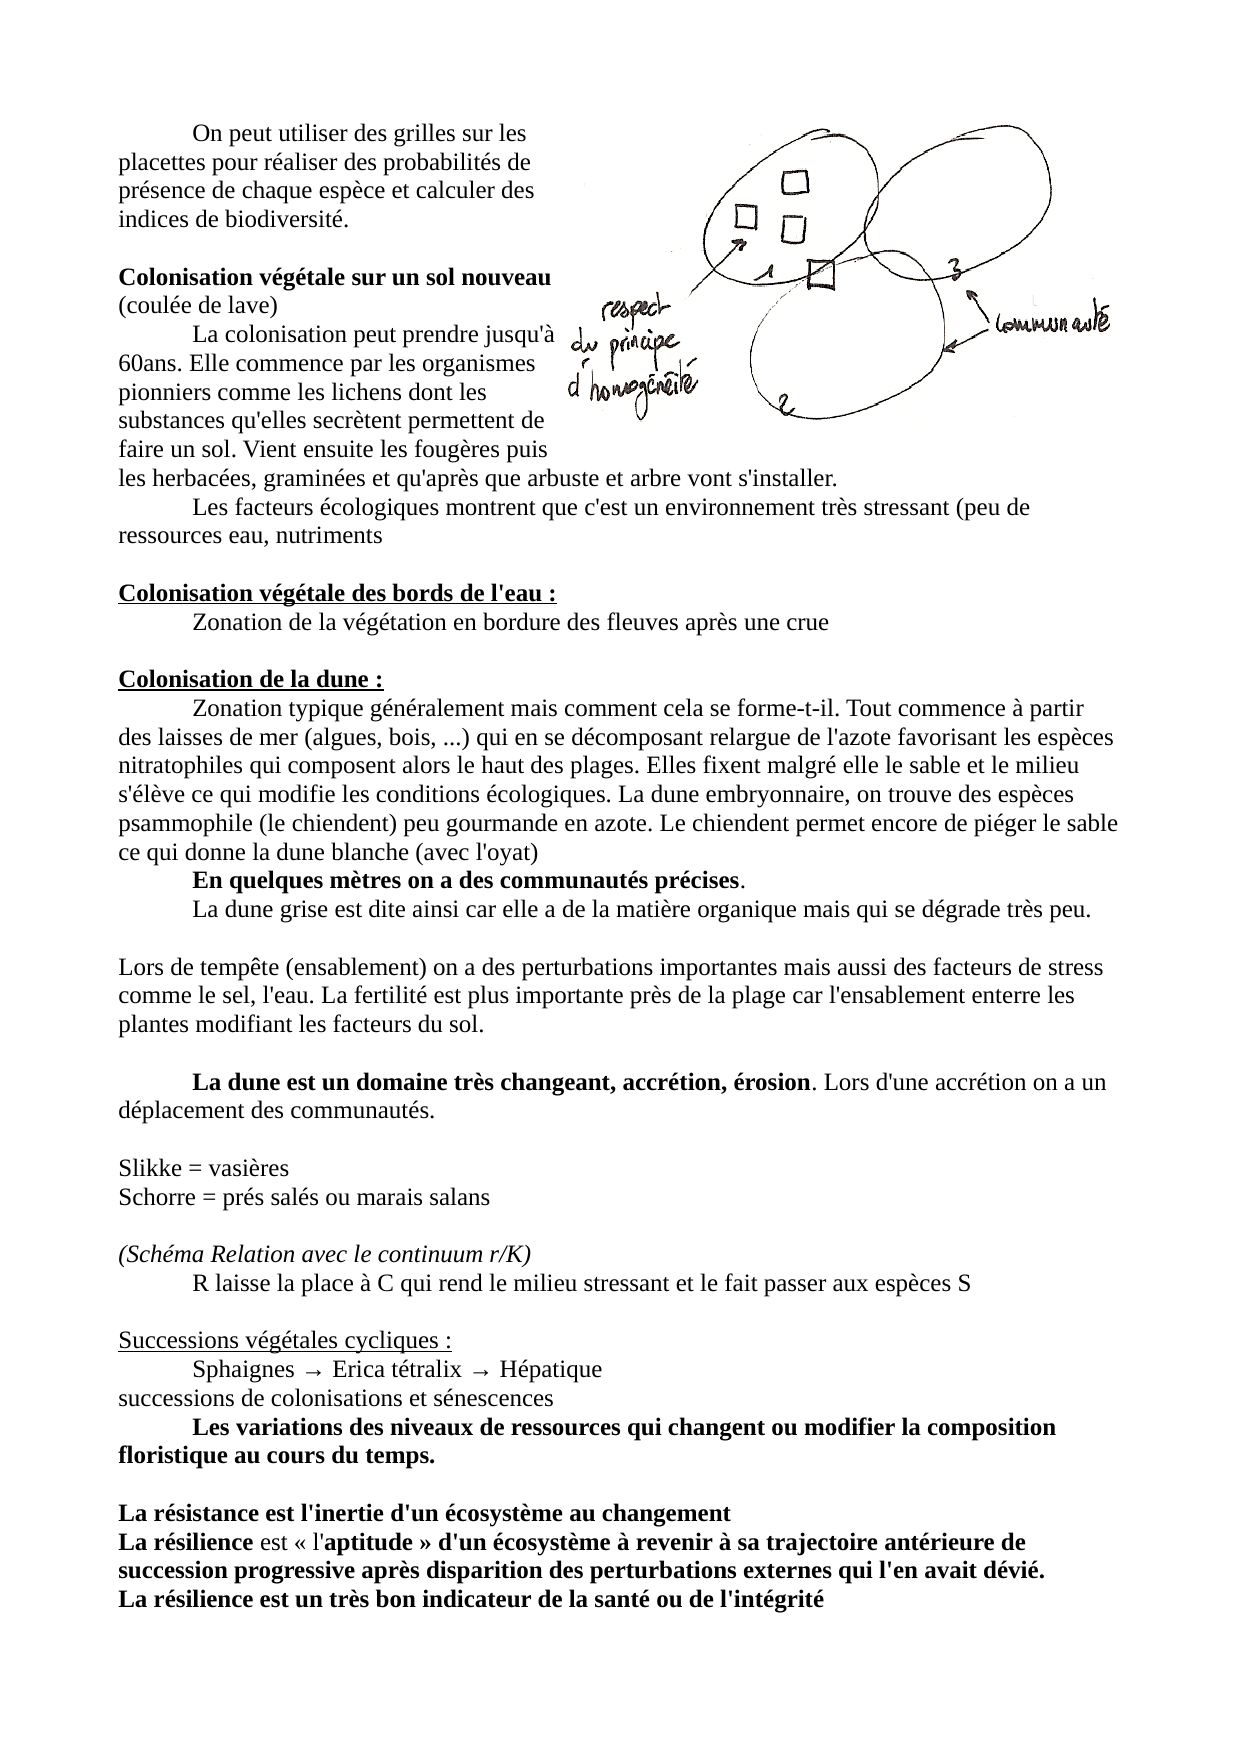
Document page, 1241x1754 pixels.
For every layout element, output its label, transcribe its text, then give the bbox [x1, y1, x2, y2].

text Colonisation de la dune : [118, 664, 1122, 693]
text Lors de tempête (ensablement) on a des perturbations importantes mais aussi des facteurs de stress comme le sel, l'eau. La fertilité est plus importante près de la plage car l'ensablement enterre les plantes modifiant les facteurs du sol. [118, 952, 1122, 1038]
text On peut utiliser des grilles sur les placettes pour réaliser des probabilités de présence de chaque espèce et calculer des indices de biodiversité. [118, 118, 1122, 233]
text La dune grise est dite ainsi car elle a de la matière organique mais qui se dégrade très peu. [118, 894, 1122, 923]
text Sphaignes → Erica tétralix → Hépatique [118, 1354, 1122, 1383]
text En quelques mètres on a des communautés précises. [118, 866, 1122, 894]
text (Schéma Relation avec le continuum r/K) [118, 1239, 1122, 1268]
text Successions végétales cycliques : [118, 1326, 1122, 1354]
text Colonisation végétale sur un sol nouveau (coulée de lave) [118, 262, 560, 319]
text Schorre = prés salés ou marais salans [118, 1182, 1122, 1211]
text Zonation de la végétation en bordure des fleuves après une crue [118, 607, 1122, 636]
text Les variations des niveaux de ressources qui changent ou modifier la composition floristique au cours du temps. [118, 1412, 1122, 1469]
text R laisse la place à C qui rend le milieu stressant et le fait passer aux espèces S [118, 1268, 1122, 1297]
text La dune est un domaine très changeant, accrétion, érosion. Lors d'une accrétion on a un déplacement des communautés. [118, 1067, 1122, 1124]
text Les facteurs écologiques montrent que c'est un environnement très stressant (peu de ressources eau, nutriments [118, 492, 1122, 549]
text La résilience est « l'aptitude » d'un écosystème à revenir à sa trajectoire antérieure de succession progressive après disparition des perturbations externes qui l'en avait dévié. [118, 1527, 1122, 1584]
text La colonisation peut prendre jusqu'à 60ans. Elle commence par les organismes pionniers comme les lichens dont les substances qu'elles secrètent permettent de faire un sol. Vient ensuite les fougères puis les herbacées, graminées et qu'après que arbuste et arbre vont s'installer. [118, 319, 1122, 492]
text Zonation typique généralement mais comment cela se forme-t-il. Tout commence à partir des laisses de mer (algues, bois, ...) qui en se décomposant relargue de l'azote favorisant les espèces nitratophiles qui composent alors le haut des plages. Elles fixent malgré elle le sable et le milieu s'élève ce qui modifie les conditions écologiques. La dune embryonnaire, on trouve des espèces psammophile (le chiendent) peu gourmande en azote. Le chiendent permet encore de piéger le sable ce qui donne la dune blanche (avec l'oyat) [118, 693, 1122, 866]
text successions de colonisations et sénescences [118, 1383, 1122, 1412]
text La résistance est l'inertie d'un écosystème au changement [118, 1498, 1122, 1527]
text La résilience est un très bon indicateur de la santé ou de l'intégrité [118, 1584, 1122, 1613]
text Colonisation végétale des bords de l'eau : [118, 578, 1122, 607]
text Slikke = vasières [118, 1153, 1122, 1182]
